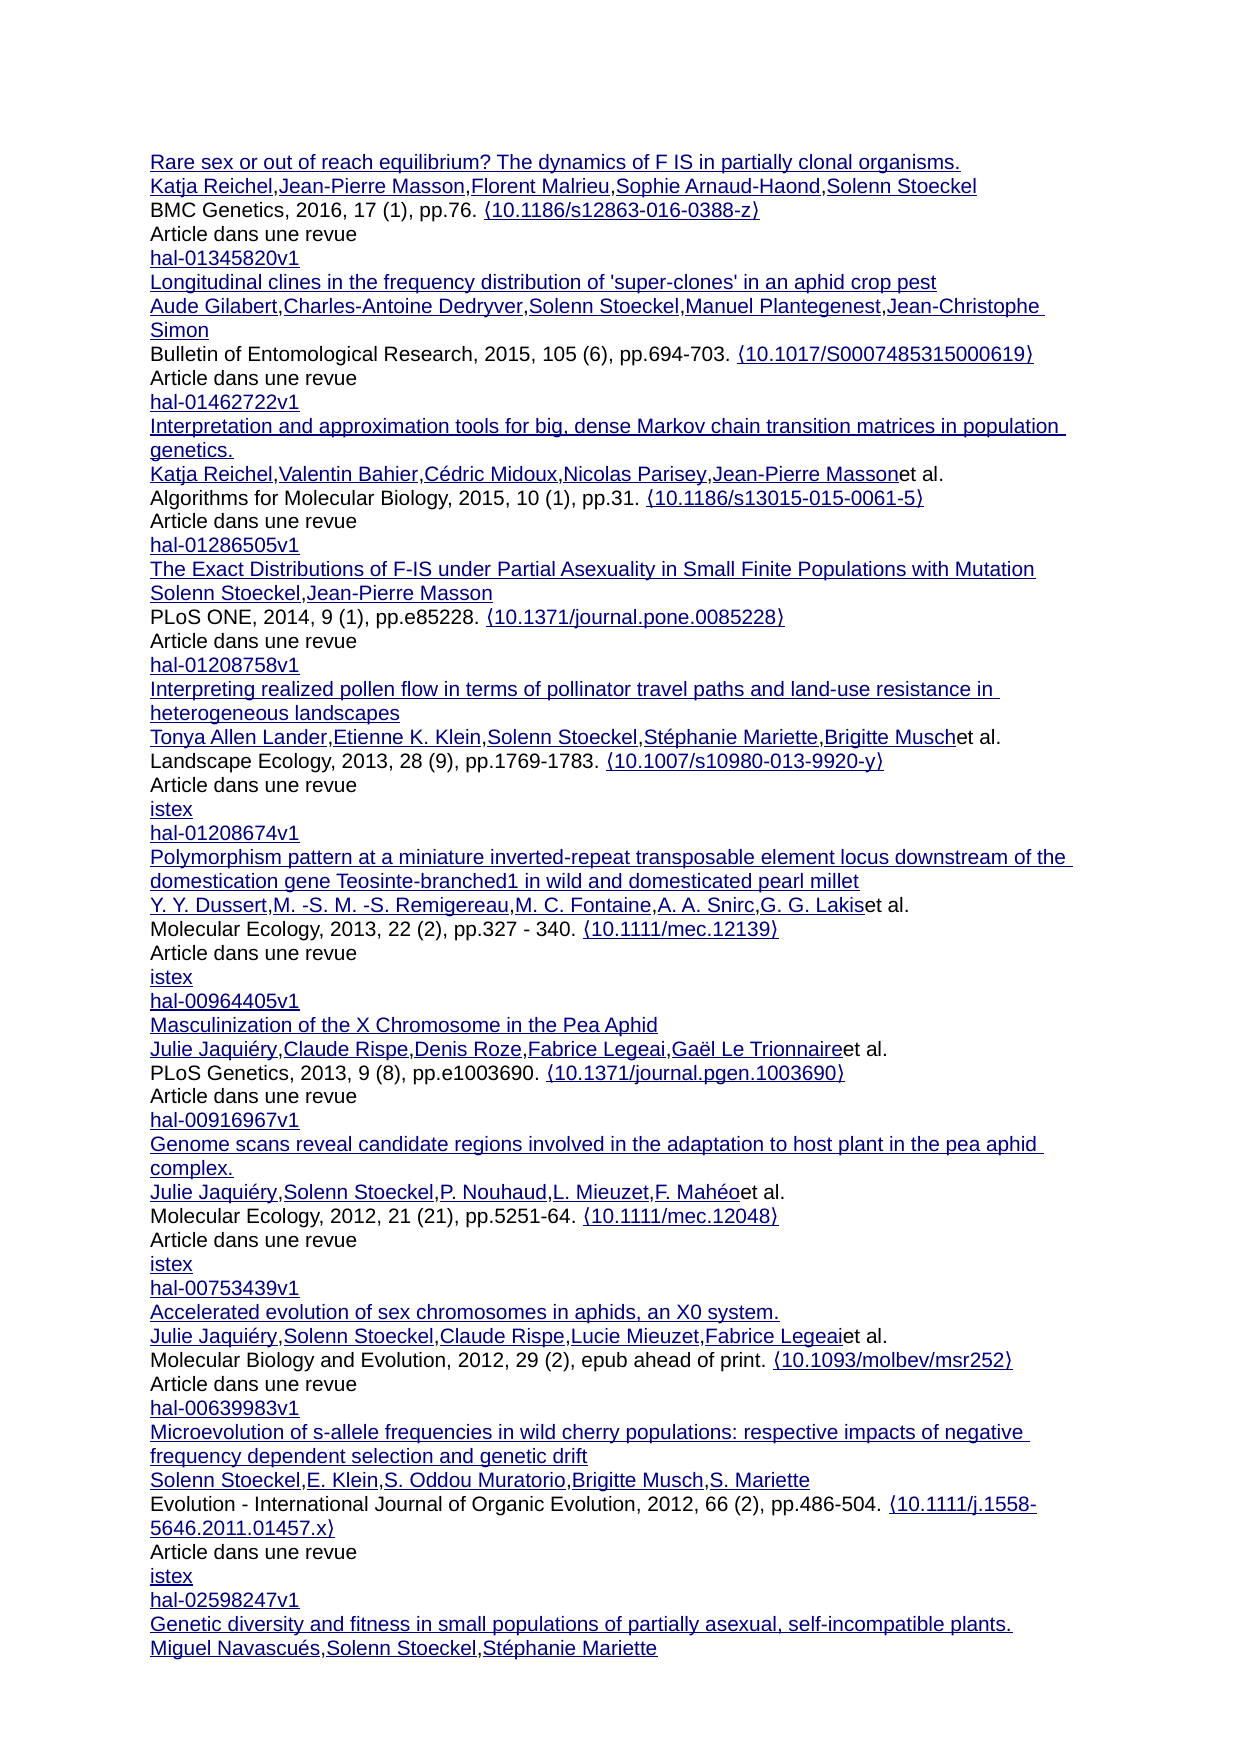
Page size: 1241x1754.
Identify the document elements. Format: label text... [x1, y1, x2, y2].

table_cell Polymorphism pattern at a miniature inverted-repeat transposable element locus downstream of the domestication gene Teosinte-branched1 in wild and domesticated pearl millet Y. Y. Dussert,M. -S. M. -S. Remigereau,M. C. Fontaine,A. A. Snirc,G. G. Lakiset al. Molecular Ecology, 2013, 22 (2), pp.327 - 340. ⟨10.1111/mec.12139⟩ Article dans une revue istex hal-00964405v1 [150, 845, 1090, 1012]
table_cell Longitudinal clines in the frequency distribution of 'super-clones' in an aphid crop pest Aude Gilabert,Charles-Antoine Dedryver,Solenn Stoeckel,Manuel Plantegenest,Jean-Christophe Simon Bulletin of Entomological Research, 2015, 105 (6), pp.694-703. ⟨10.1017/S0007485315000619⟩ Article dans une revue hal-01462722v1 [150, 270, 1090, 413]
table_cell Interpreting realized pollen flow in terms of pollinator travel paths and land-use resistance in heterogeneous landscapes Tonya Allen Lander,Etienne K. Klein,Solenn Stoeckel,Stéphanie Mariette,Brigitte Muschet al. Landscape Ecology, 2013, 28 (9), pp.1769-1783. ⟨10.1007/s10980-013-9920-y⟩ Article dans une revue istex hal-01208674v1 [150, 677, 1090, 845]
table_cell Genome scans reveal candidate regions involved in the adaptation to host plant in the pea aphid complex. Julie Jaquiéry,Solenn Stoeckel,P. Nouhaud,L. Mieuzet,F. Mahéoet al. Molecular Ecology, 2012, 21 (21), pp.5251-64. ⟨10.1111/mec.12048⟩ Article dans une revue istex hal-00753439v1 [150, 1132, 1090, 1300]
table_cell Accelerated evolution of sex chromosomes in aphids, an X0 system. Julie Jaquiéry,Solenn Stoeckel,Claude Rispe,Lucie Mieuzet,Fabrice Legeaiet al. Molecular Biology and Evolution, 2012, 29 (2), epub ahead of print. ⟨10.1093/molbev/msr252⟩ Article dans une revue hal-00639983v1 [150, 1300, 1090, 1420]
table_cell The Exact Distributions of F-IS under Partial Asexuality in Small Finite Populations with Mutation Solenn Stoeckel,Jean-Pierre Masson PLoS ONE, 2014, 9 (1), pp.e85228. ⟨10.1371/journal.pone.0085228⟩ Article dans une revue hal-01208758v1 [150, 557, 1090, 677]
table_cell Interpretation and approximation tools for big, dense Markov chain transition matrices in population genetics. Katja Reichel,Valentin Bahier,Cédric Midoux,Nicolas Parisey,Jean-Pierre Massonet al. Algorithms for Molecular Biology, 2015, 10 (1), pp.31. ⟨10.1186/s13015-015-0061-5⟩ Article dans une revue hal-01286505v1 [150, 414, 1090, 557]
table_cell Masculinization of the X Chromosome in the Pea Aphid Julie Jaquiéry,Claude Rispe,Denis Roze,Fabrice Legeai,Gaël Le Trionnaireet al. PLoS Genetics, 2013, 9 (8), pp.e1003690. ⟨10.1371/journal.pgen.1003690⟩ Article dans une revue hal-00916967v1 [150, 1013, 1090, 1132]
table_cell Genetic diversity and fitness in small populations of partially asexual, self-incompatible plants. Miguel Navascués,Solenn Stoeckel,Stéphanie Mariette [150, 1611, 1090, 1659]
table_cell Rare sex or out of reach equilibrium? The dynamics of F IS in partially clonal organisms. Katja Reichel,Jean-Pierre Masson,Florent Malrieu,Sophie Arnaud-Haond,Solenn Stoeckel BMC Genetics, 2016, 17 (1), pp.76. ⟨10.1186/s12863-016-0388-z⟩ Article dans une revue hal-01345820v1 [150, 150, 1090, 270]
table_cell Microevolution of s-allele frequencies in wild cherry populations: respective impacts of negative frequency dependent selection and genetic drift Solenn Stoeckel,E. Klein,S. Oddou Muratorio,Brigitte Musch,S. Mariette Evolution - International Journal of Organic Evolution, 2012, 66 (2), pp.486-504. ⟨10.1111/j.1558-5646.2011.01457.x⟩ Article dans une revue istex hal-02598247v1 [150, 1420, 1090, 1611]
